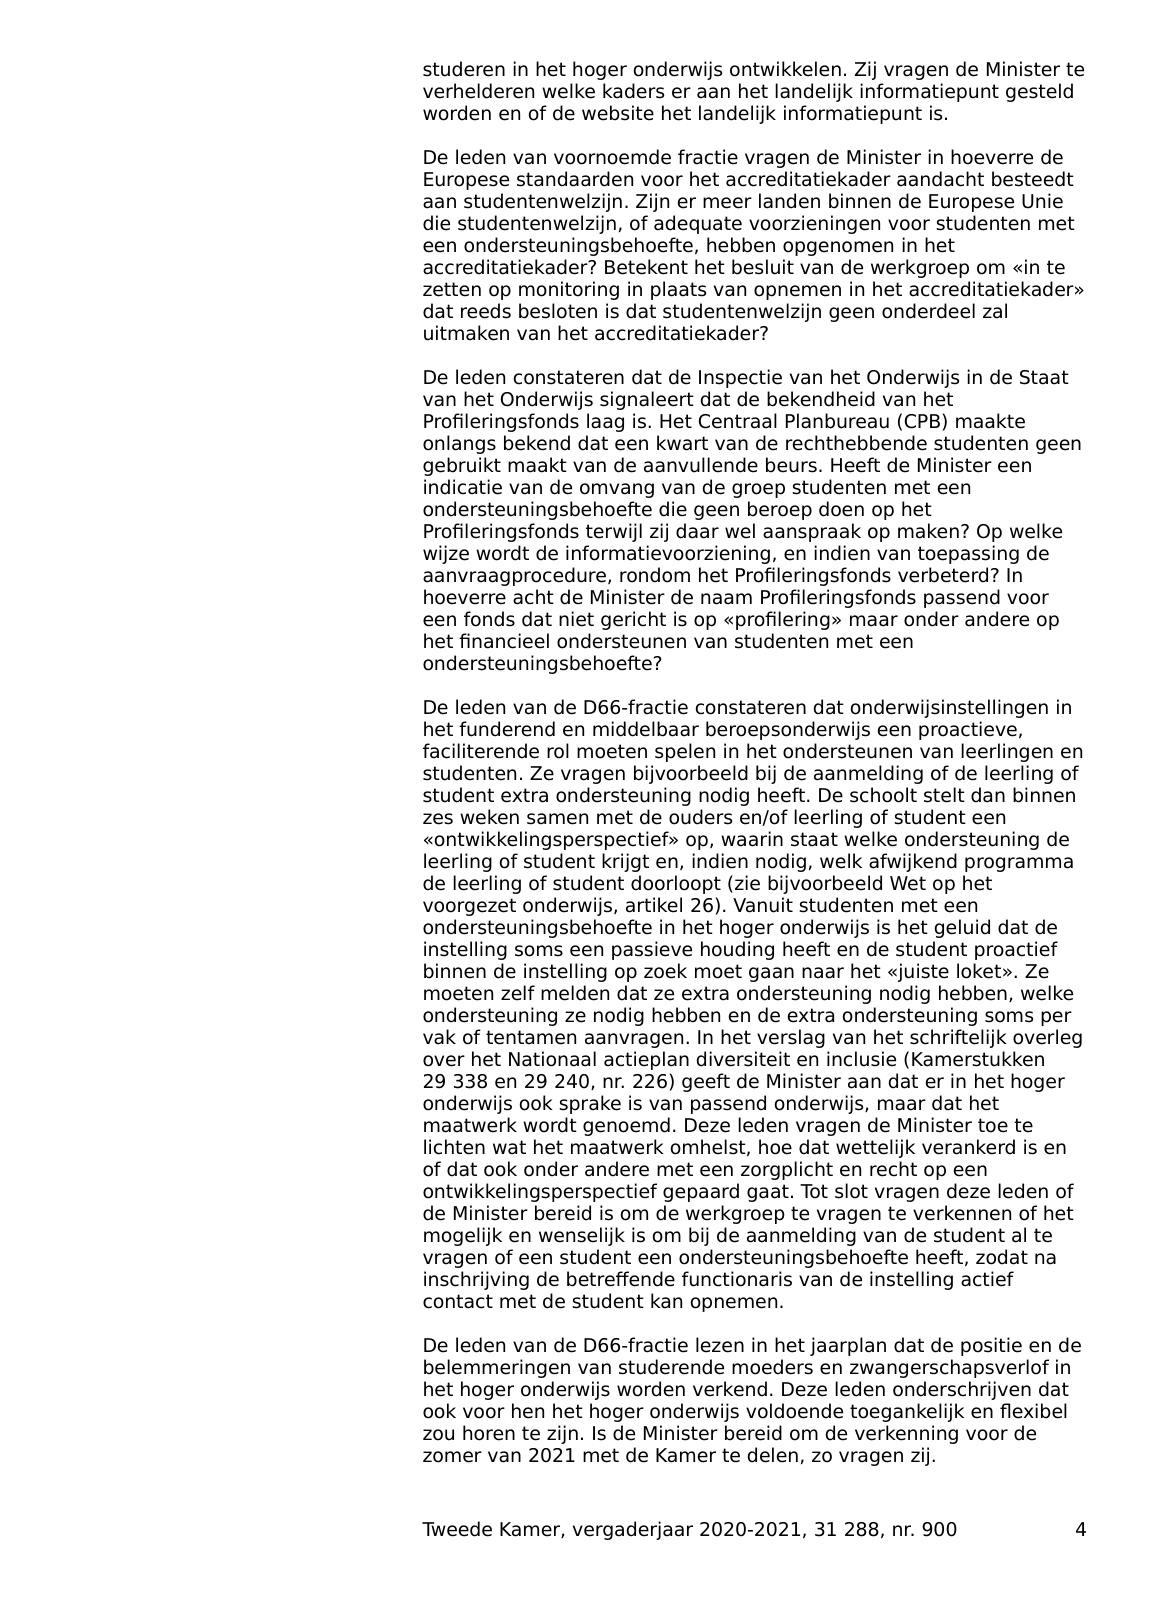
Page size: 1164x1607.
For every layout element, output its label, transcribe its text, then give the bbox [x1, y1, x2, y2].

text De leden van voornoemde fractie vragen de Minister in hoeverre de Europese standaarden voor het accreditatiekader aandacht besteedt aan studentenwelzijn. Zijn er meer landen binnen de Europese Unie die studentenwelzijn, of adequate voorzieningen voor studenten met een ondersteuningsbehoefte, hebben opgenomen in het accreditatiekader? Betekent het besluit van de werkgroep om «in te zetten op monitoring in plaats van opnemen in het accreditatiekader» dat reeds besloten is dat studentenwelzijn geen onderdeel zal uitmaken van het accreditatiekader? [422, 147, 1087, 345]
text De leden van de D66-fractie lezen in het jaarplan dat de positie en de belemmeringen van studerende moeders en zwangerschapsverlof in het hoger onderwijs worden verkend. Deze leden onderschrijven dat ook voor hen het hoger onderwijs voldoende toegankelijk en flexibel zou horen te zijn. Is de Minister bereid om de verkenning voor de zomer van 2021 met de Kamer te delen, zo vragen zij. [422, 1335, 1087, 1467]
text De leden van de D66-fractie constateren dat onderwijsinstellingen in het funderend en middelbaar beroepsonderwijs een proactieve, faciliterende rol moeten spelen in het ondersteunen van leerlingen en studenten. Ze vragen bijvoorbeeld bij de aanmelding of de leerling of student extra ondersteuning nodig heeft. De schoolt stelt dan binnen zes weken samen met de ouders en/of leerling of student een «ontwikkelingsperspectief» op, waarin staat welke ondersteuning de leerling of student krijgt en, indien nodig, welk afwijkend programma de leerling of student doorloopt (zie bijvoorbeeld Wet op het voorgezet onderwijs, artikel 26). Vanuit studenten met een ondersteuningsbehoefte in het hoger onderwijs is het geluid dat de instelling soms een passieve houding heeft en de student proactief binnen de instelling op zoek moet gaan naar het «juiste loket». Ze moeten zelf melden dat ze extra ondersteuning nodig hebben, welke ondersteuning ze nodig hebben en de extra ondersteuning soms per vak of tentamen aanvragen. In het verslag van het schriftelijk overleg over het Nationaal actieplan diversiteit en inclusie (Kamerstukken 29 338 en 29 240, nr. 226) geeft de Minister aan dat er in het hoger onderwijs ook sprake is van passend onderwijs, maar dat het maatwerk wordt genoemd. Deze leden vragen de Minister toe te lichten wat het maatwerk omhelst, hoe dat wettelijk verankerd is en of dat ook onder andere met een zorgplicht en recht op een ontwikkelingsperspectief gepaard gaat. Tot slot vragen deze leden of de Minister bereid is om de werkgroep te vragen te verkennen of het mogelijk en wenselijk is om bij de aanmelding van de student al te vragen of een student een ondersteuningsbehoefte heeft, zodat na inschrijving de betreffende functionaris van de instelling actief contact met de student kan opnemen. [422, 697, 1087, 1312]
text De leden constateren dat de Inspectie van het Onderwijs in de Staat van het Onderwijs signaleert dat de bekendheid van het Profileringsfonds laag is. Het Centraal Planbureau (CPB) maakte onlangs bekend dat een kwart van de rechthebbende studenten geen gebruikt maakt van de aanvullende beurs. Heeft de Minister een indicatie van de omvang van de groep studenten met een ondersteuningsbehoefte die geen beroep doen op het Profileringsfonds terwijl zij daar wel aanspraak op maken? Op welke wijze wordt de informatievoorziening, en indien van toepassing de aanvraagprocedure, rondom het Profileringsfonds verbeterd? In hoeverre acht de Minister de naam Profileringsfonds passend voor een fonds dat niet gericht is op «profilering» maar onder andere op het financieel ondersteunen van studenten met een ondersteuningsbehoefte? [422, 367, 1087, 675]
text studeren in het hoger onderwijs ontwikkelen. Zij vragen de Minister te verhelderen welke kaders er aan het landelijk informatiepunt gesteld worden en of de website het landelijk informatiepunt is. [422, 59, 1087, 125]
